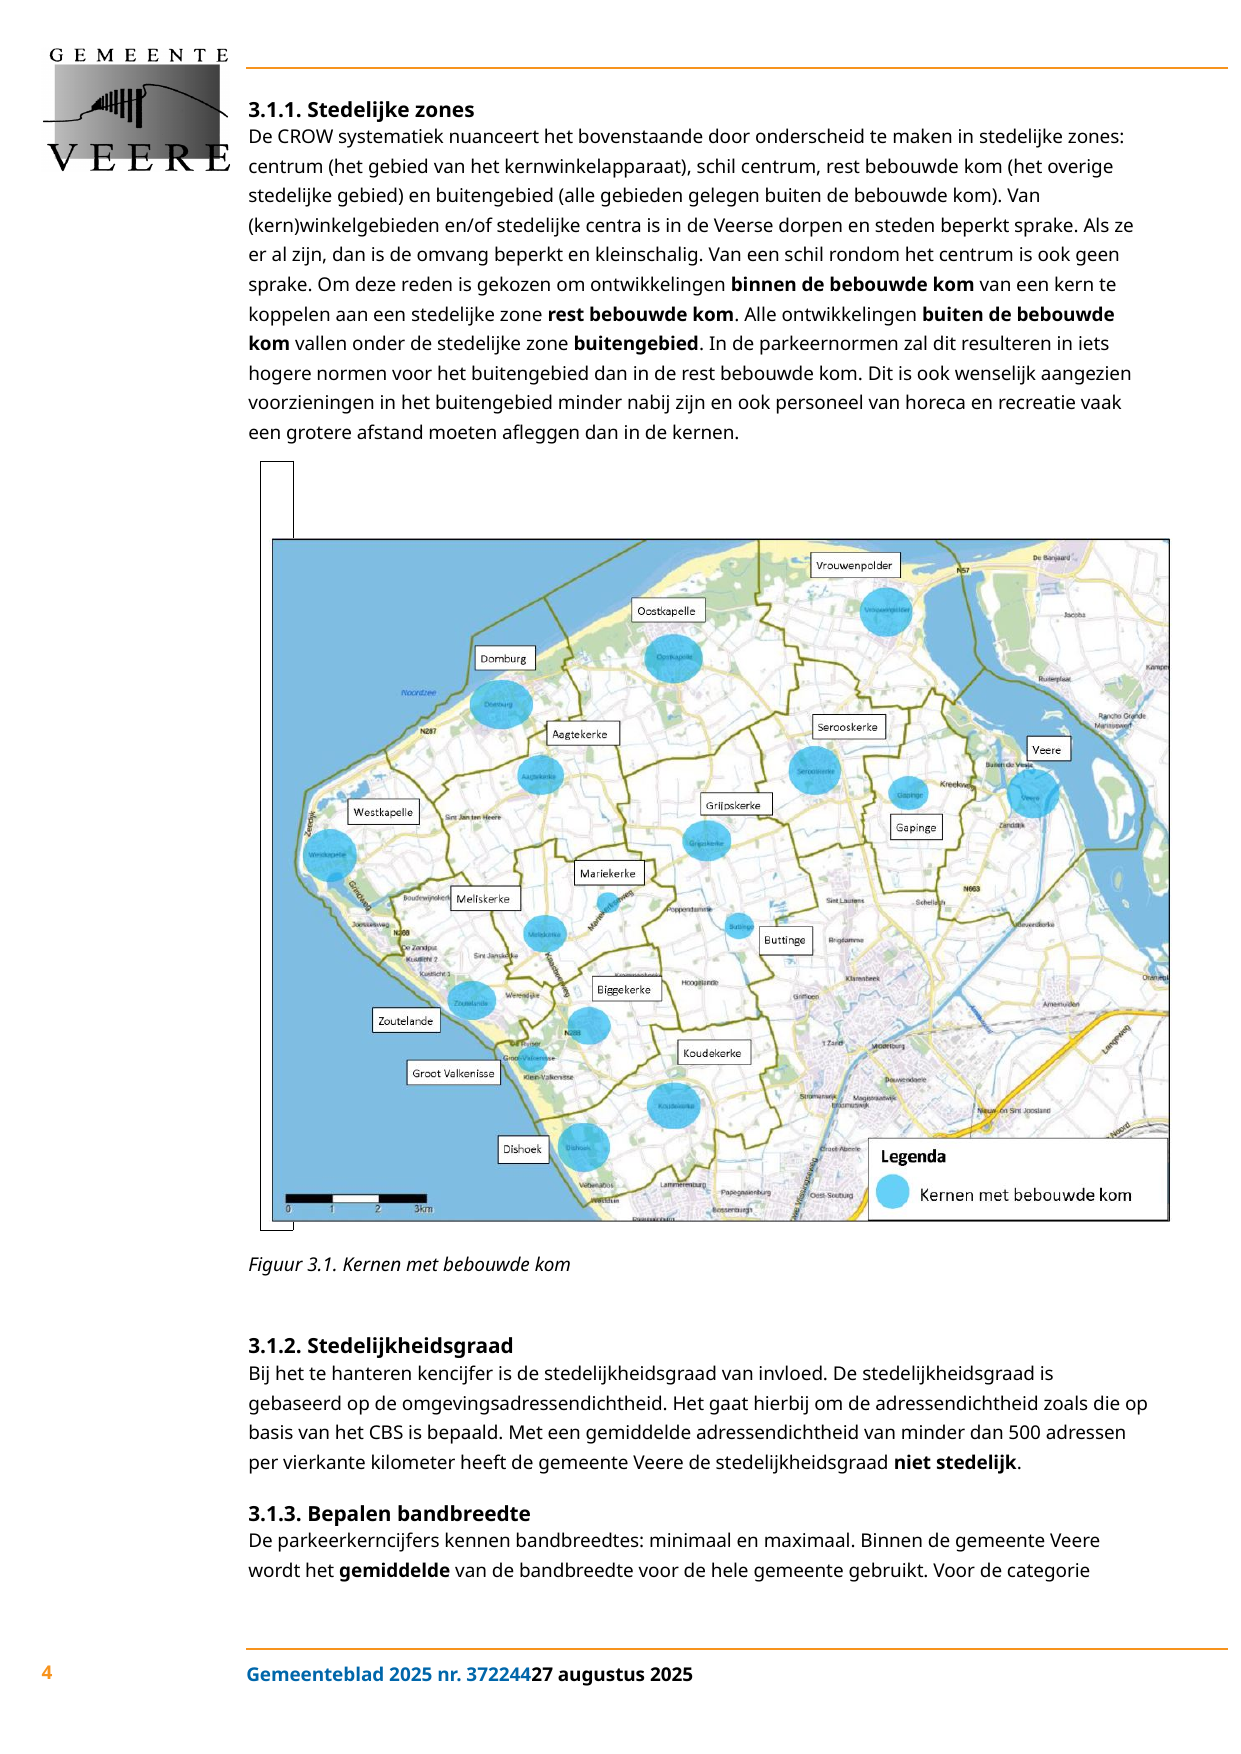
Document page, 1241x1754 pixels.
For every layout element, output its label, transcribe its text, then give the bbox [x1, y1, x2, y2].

picture [41, 47, 231, 172]
text Bij het te hanteren kencijfer is de stedelijkheidsgraad van invloed. De stedelijkheidsgraad is gebaseerd op de omgevingsadressendichtheid. Het gaat hierbij om de adressendichtheid zoals die op basis van het CBS is bepaald. Met een gemiddelde adressendichtheid van minder dan 500 adressen per vierkante kilometer heeft de gemeente Veere de stedelijkheidsgraad niet stedelijk. [248, 1360, 1152, 1474]
text De parkeerkerncijfers kennen bandbreedtes: minimaal en maximaal. Binnen de gemeente Veere wordt het gemiddelde van de bandbreedte voor de hele gemeente gebruikt. Voor de categorie [248, 1528, 1152, 1583]
text Figuur 3.1. Kernen met bebouwde kom [248, 1252, 1152, 1277]
text De CROW systematiek nuanceert het bovenstaande door onderscheid te maken in stedelijke zones: centrum (het gebied van het kernwinkelapparaat), schil centrum, rest bebouwde kom (het overige stedelijke gebied) en buitengebied (alle gebieden gelegen buiten de bebouwde kom). Van (kern)winkelgebieden en/of stedelijke centra is in de Veerse dorpen en steden beperkt sprake. Als ze er al zijn, dan is de omvang beperkt en kleinschalig. Van een schil rondom het centrum is ook geen sprake. Om deze reden is gekozen om ontwikkelingen binnen de bebouwde kom van een kern te koppelen aan een stedelijke zone rest bebouwde kom. Alle ontwikkelingen buiten de bebouwde kom vallen onder de stedelijke zone buitengebied. In de parkeernormen zal dit resulteren in iets hogere normen voor het buitengebied dan in de rest bebouwde kom. Dit is ook wenselijk aangezien voorzieningen in het buitengebied minder nabij zijn en ook personeel van horeca en recreatie vaak een grotere afstand moeten afleggen dan in de kernen. [248, 123, 1152, 445]
text 3.1.2. Stedelijkheidsgraad [248, 1332, 1152, 1360]
text 3.1.1. Stedelijke zones [248, 95, 1152, 123]
picture [268, 538, 1173, 1222]
text 3.1.3. Bepalen bandbreedte [248, 1499, 1152, 1528]
